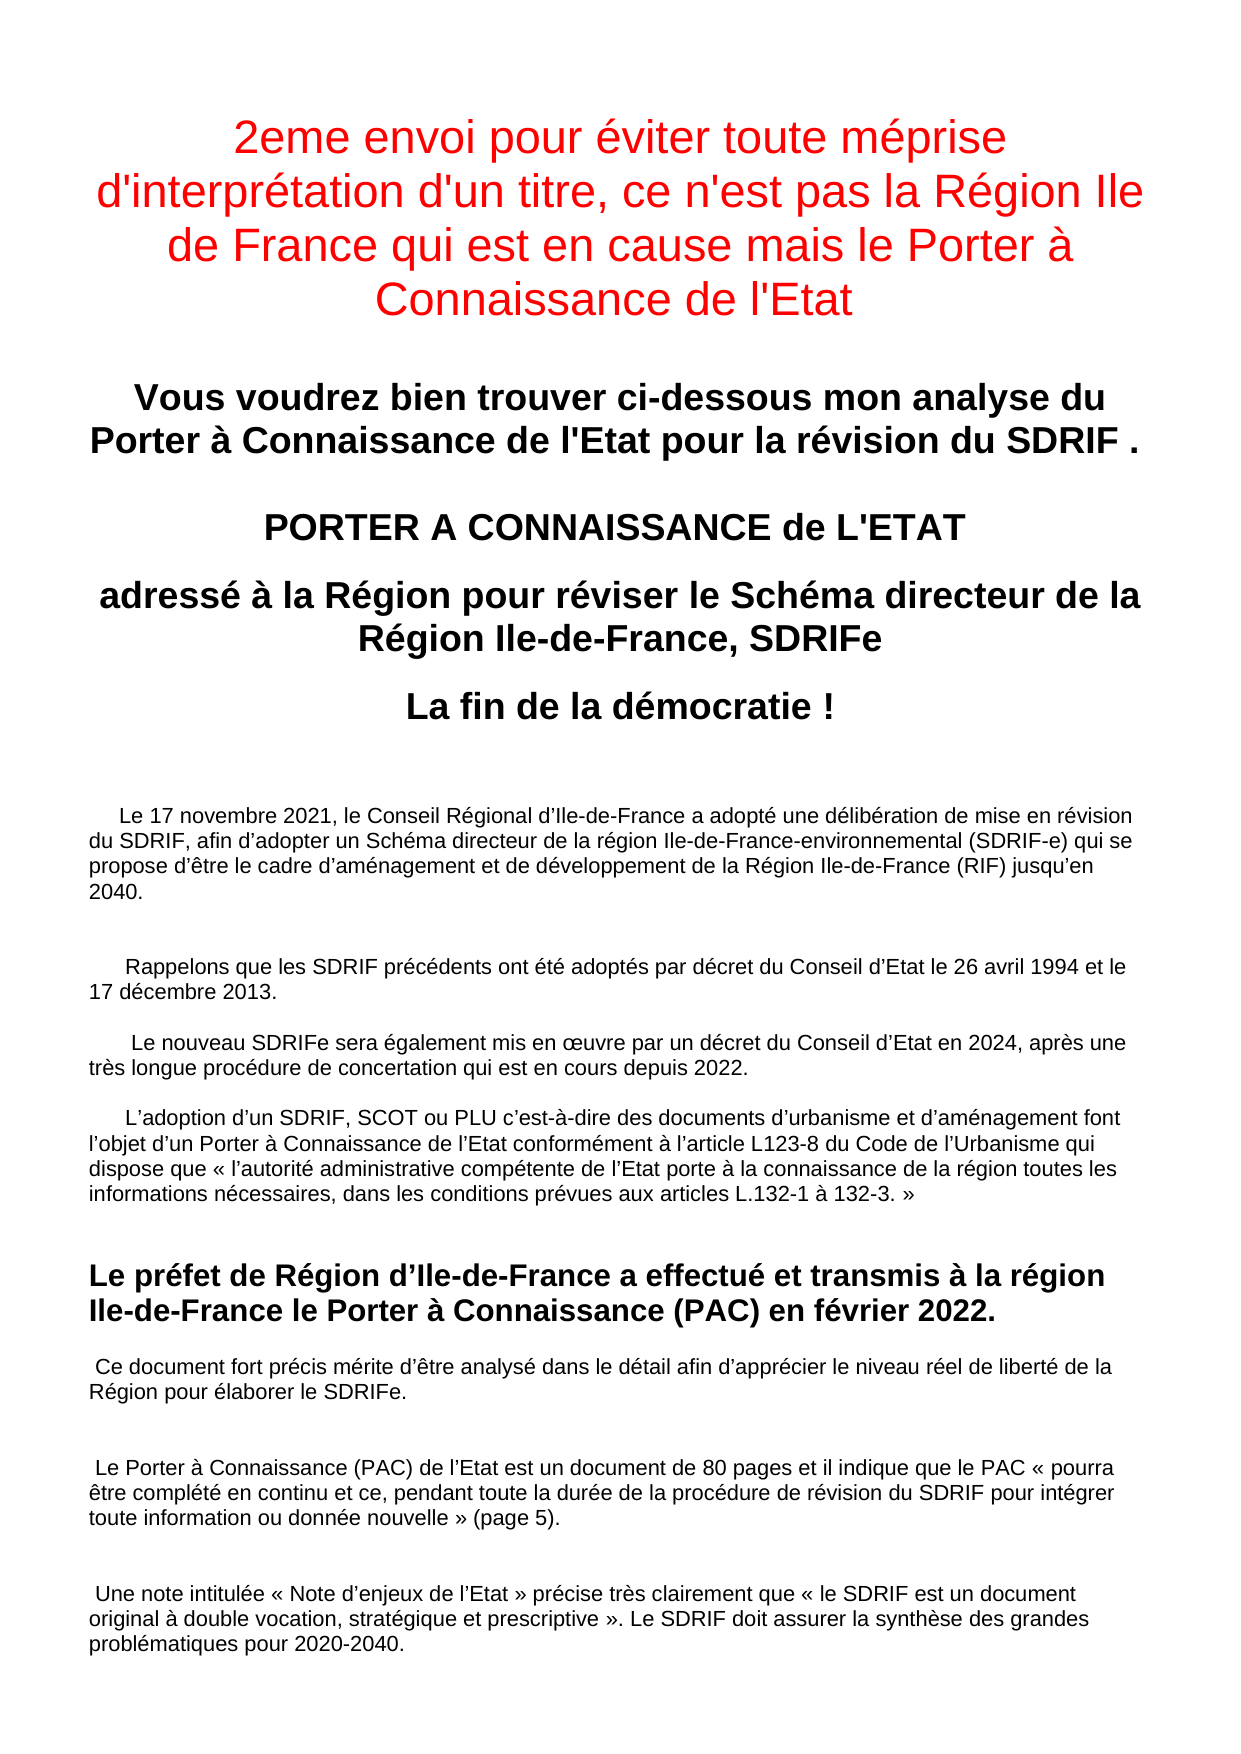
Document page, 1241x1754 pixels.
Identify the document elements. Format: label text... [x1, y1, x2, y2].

text Une note intitulée « Note d’enjeux de l’Etat » précise très clairement que « le SDRIF est un document original à double vocation, stratégique et prescriptive ». Le SDRIF doit assurer la synthèse des grandes problématiques pour 2020-2040. [89, 1581, 1152, 1656]
text Le Porter à Connaissance (PAC) de l’Etat est un document de 80 pages et il indique que le PAC « pourra être complété en continu et ce, pendant toute la durée de la procédure de révision du SDRIF pour intégrer toute information ou donnée nouvelle » (page 5). [89, 1454, 1152, 1530]
text Ce document fort précis mérite d’être analysé dans le détail afin d’apprécier le niveau réel de liberté de la Région pour élaborer le SDRIFe. [89, 1354, 1152, 1404]
text Vous voudrez bien trouver ci-dessous mon analyse du Porter à Connaissance de l'Etat pour la révision du SDRIF . [89, 375, 1152, 462]
text Le préfet de Région d’Ile-de-France a effectué et transmis à la région Ile-de-France le Porter à Connaissance (PAC) en février 2022. [89, 1257, 1152, 1328]
text Le nouveau SDRIFe sera également mis en œuvre par un décret du Conseil d’Etat en 2024, après une très longue procédure de concertation qui est en cours depuis 2022. [89, 1030, 1152, 1080]
text L’adoption d’un SDRIF, SCOT ou PLU c’est-à-dire des documents d’urbanisme et d’aménagement font l’objet d’un Porter à Connaissance de l’Etat conformément à l’article L123-8 du Code de l’Urbanisme qui dispose que « l’autorité administrative compétente de l’Etat porte à la connaissance de la région toutes les informations nécessaires, dans les conditions prévues aux articles L.132-1 à 132-3. » [89, 1105, 1152, 1206]
text 2eme envoi pour éviter toute méprise d'interprétation d'un titre, ce n'est pas la Région Ile de France qui est en cause mais le Porter à Connaissance de l'Etat [89, 109, 1152, 325]
text PORTER A CONNAISSANCE de L'ETAT [89, 505, 1152, 548]
text La fin de la démocratie ! [89, 684, 1152, 728]
text Rappelons que les SDRIF précédents ont été adoptés par décret du Conseil d’Etat le 26 avril 1994 et le 17 décembre 2013. [89, 954, 1152, 1004]
text adressé à la Région pour réviser le Schéma directeur de la Région Ile-de-France, SDRIFe [89, 573, 1152, 659]
text Le 17 novembre 2021, le Conseil Régional d’Ile-de-France a adopté une délibération de mise en révision du SDRIF, afin d’adopter un Schéma directeur de la région Ile-de-France-environnemental (SDRIF-e) qui se propose d’être le cadre d’aménagement et de développement de la Région Ile-de-France (RIF) jusqu’en 2040. [89, 803, 1152, 904]
